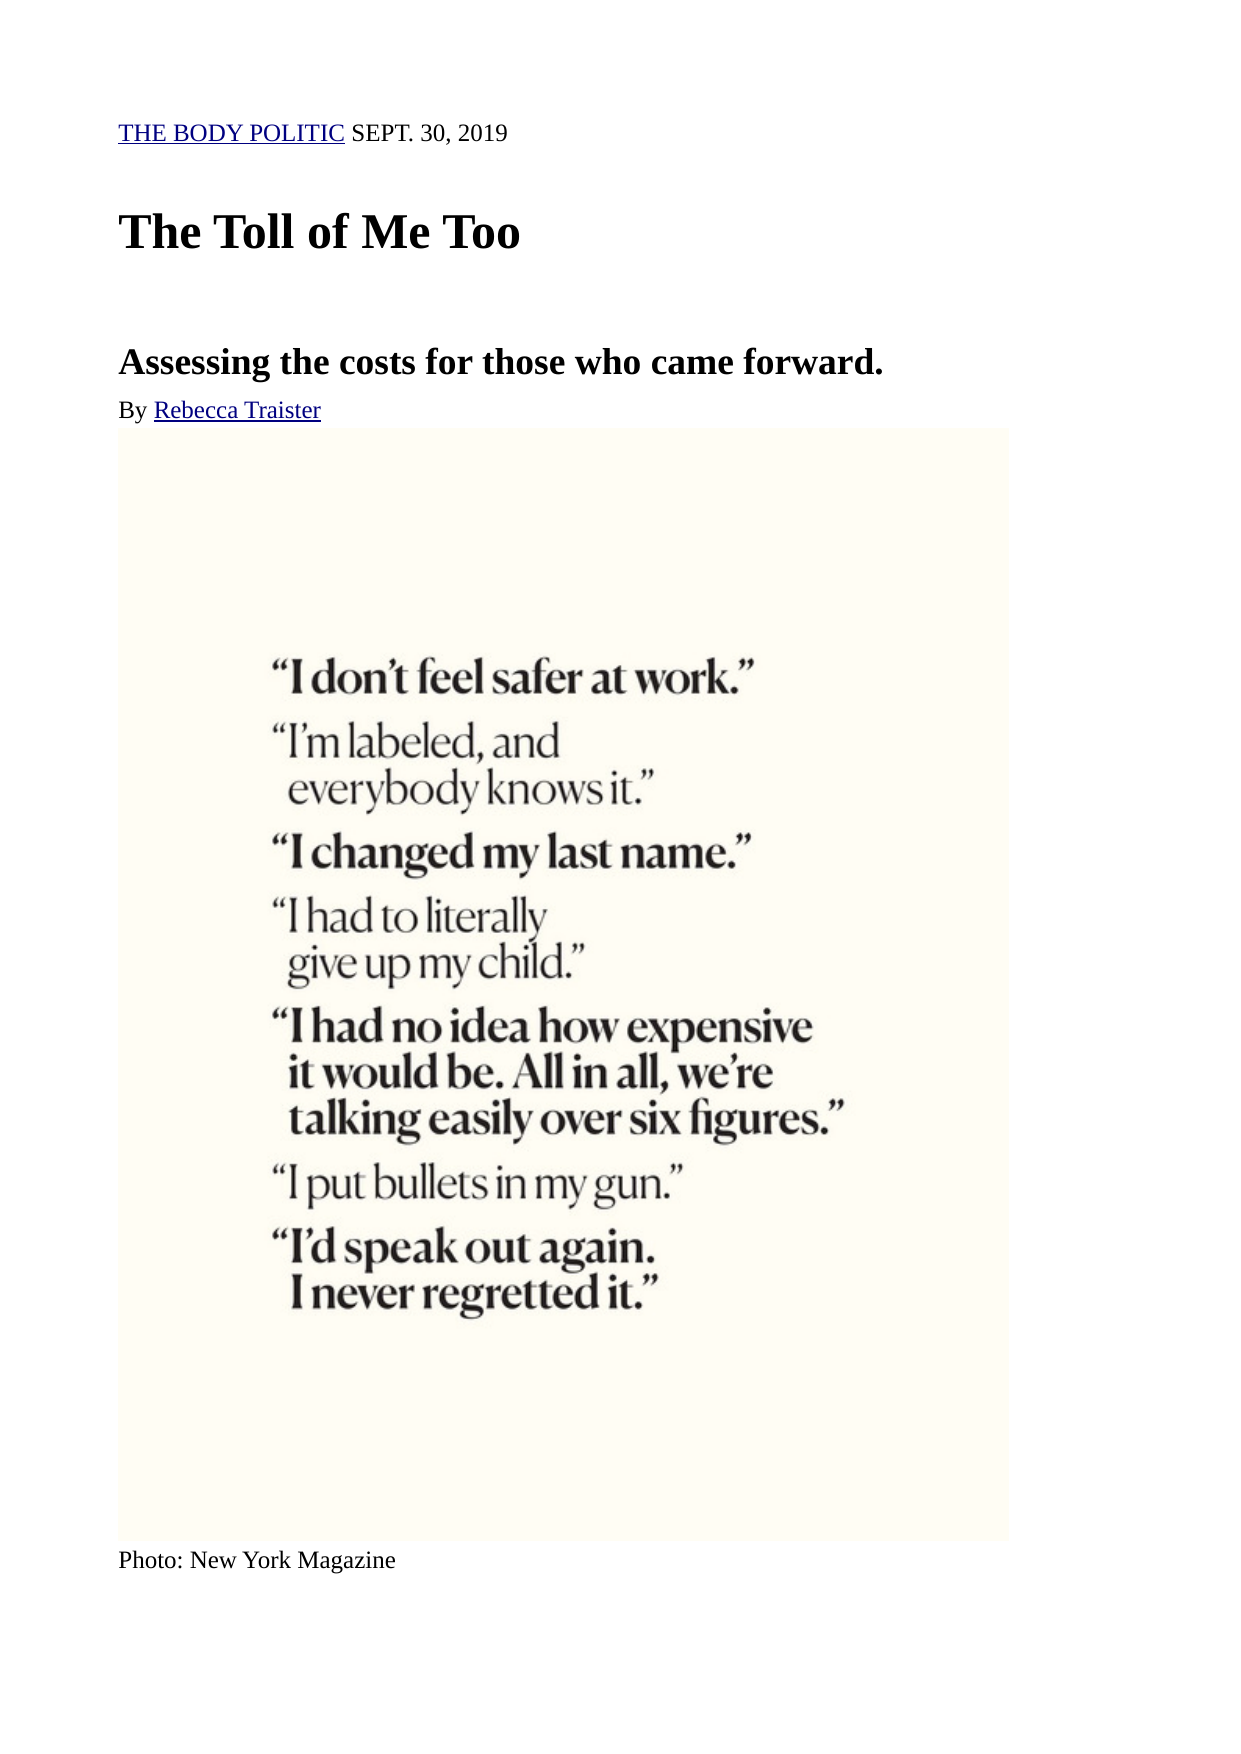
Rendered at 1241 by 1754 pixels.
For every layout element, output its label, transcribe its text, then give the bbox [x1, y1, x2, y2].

picture [118, 428, 1009, 1541]
text THE BODY POLITIC SEPT. 30, 2019 [118, 118, 1122, 147]
subtitle The Toll of Me Too [118, 201, 1122, 259]
subtitle Assessing the costs for those who came forward. [118, 340, 1122, 383]
text Photo: New York Magazine [118, 1545, 1122, 1574]
text By Rebecca Traister [118, 395, 1122, 424]
